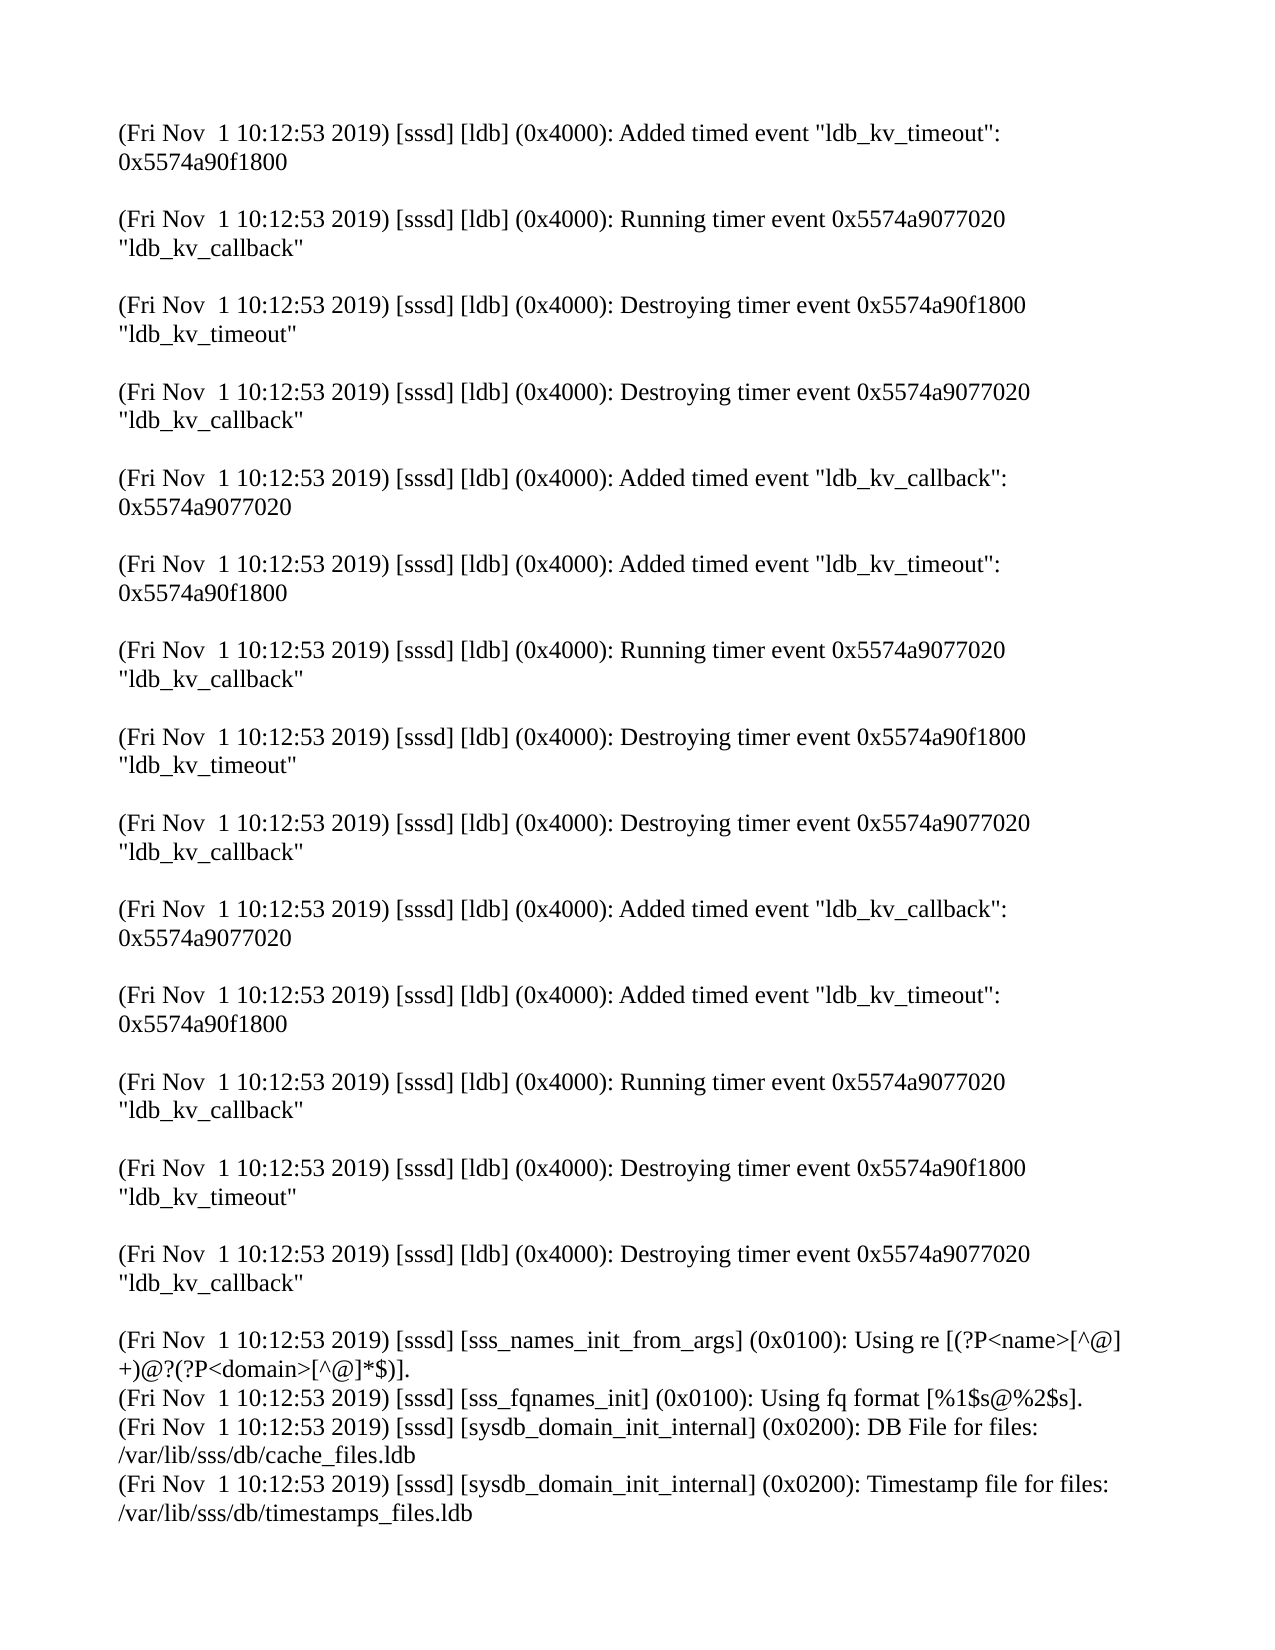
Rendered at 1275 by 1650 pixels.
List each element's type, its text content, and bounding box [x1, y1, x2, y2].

text (Fri Nov 1 10:12:53 2019) [sssd] [ldb] (0x4000): Destroying timer event 0x5574a90f1800 "ldb_kv_timeout" [118, 291, 1157, 348]
text (Fri Nov 1 10:12:53 2019) [sssd] [ldb] (0x4000): Destroying timer event 0x5574a9077020 "ldb_kv_callback" [118, 377, 1157, 434]
text (Fri Nov 1 10:12:53 2019) [sssd] [ldb] (0x4000): Destroying timer event 0x5574a9077020 "ldb_kv_callback" [118, 1239, 1157, 1297]
text (Fri Nov 1 10:12:53 2019) [sssd] [ldb] (0x4000): Destroying timer event 0x5574a90f1800 "ldb_kv_timeout" [118, 722, 1157, 779]
text (Fri Nov 1 10:12:53 2019) [sssd] [ldb] (0x4000): Running timer event 0x5574a9077020 "ldb_kv_callback" [118, 204, 1157, 262]
text (Fri Nov 1 10:12:53 2019) [sssd] [sysdb_domain_init_internal] (0x0200): Timestamp file for files: /var/lib/sss/db/timestamps_files.ldb [118, 1469, 1157, 1527]
text (Fri Nov 1 10:12:53 2019) [sssd] [ldb] (0x4000): Added timed event "ldb_kv_timeout": 0x5574a90f1800 [118, 981, 1157, 1038]
text (Fri Nov 1 10:12:53 2019) [sssd] [ldb] (0x4000): Added timed event "ldb_kv_callback": 0x5574a9077020 [118, 463, 1157, 521]
text (Fri Nov 1 10:12:53 2019) [sssd] [ldb] (0x4000): Added timed event "ldb_kv_callback": 0x5574a9077020 [118, 894, 1157, 952]
text (Fri Nov 1 10:12:53 2019) [sssd] [ldb] (0x4000): Destroying timer event 0x5574a90f1800 "ldb_kv_timeout" [118, 1153, 1157, 1211]
text (Fri Nov 1 10:12:53 2019) [sssd] [sss_fqnames_init] (0x0100): Using fq format [%1$s@%2$s]. [118, 1383, 1157, 1412]
text (Fri Nov 1 10:12:53 2019) [sssd] [sss_names_init_from_args] (0x0100): Using re [(?P<name>[^@]+)@?(?P<domain>[^@]*$)]. [118, 1326, 1157, 1383]
text (Fri Nov 1 10:12:53 2019) [sssd] [ldb] (0x4000): Added timed event "ldb_kv_timeout": 0x5574a90f1800 [118, 118, 1157, 176]
text (Fri Nov 1 10:12:53 2019) [sssd] [ldb] (0x4000): Destroying timer event 0x5574a9077020 "ldb_kv_callback" [118, 808, 1157, 866]
text (Fri Nov 1 10:12:53 2019) [sssd] [ldb] (0x4000): Running timer event 0x5574a9077020 "ldb_kv_callback" [118, 1067, 1157, 1124]
text (Fri Nov 1 10:12:53 2019) [sssd] [sysdb_domain_init_internal] (0x0200): DB File for files: /var/lib/sss/db/cache_files.ldb [118, 1412, 1157, 1469]
text (Fri Nov 1 10:12:53 2019) [sssd] [ldb] (0x4000): Running timer event 0x5574a9077020 "ldb_kv_callback" [118, 636, 1157, 693]
text (Fri Nov 1 10:12:53 2019) [sssd] [ldb] (0x4000): Added timed event "ldb_kv_timeout": 0x5574a90f1800 [118, 549, 1157, 607]
